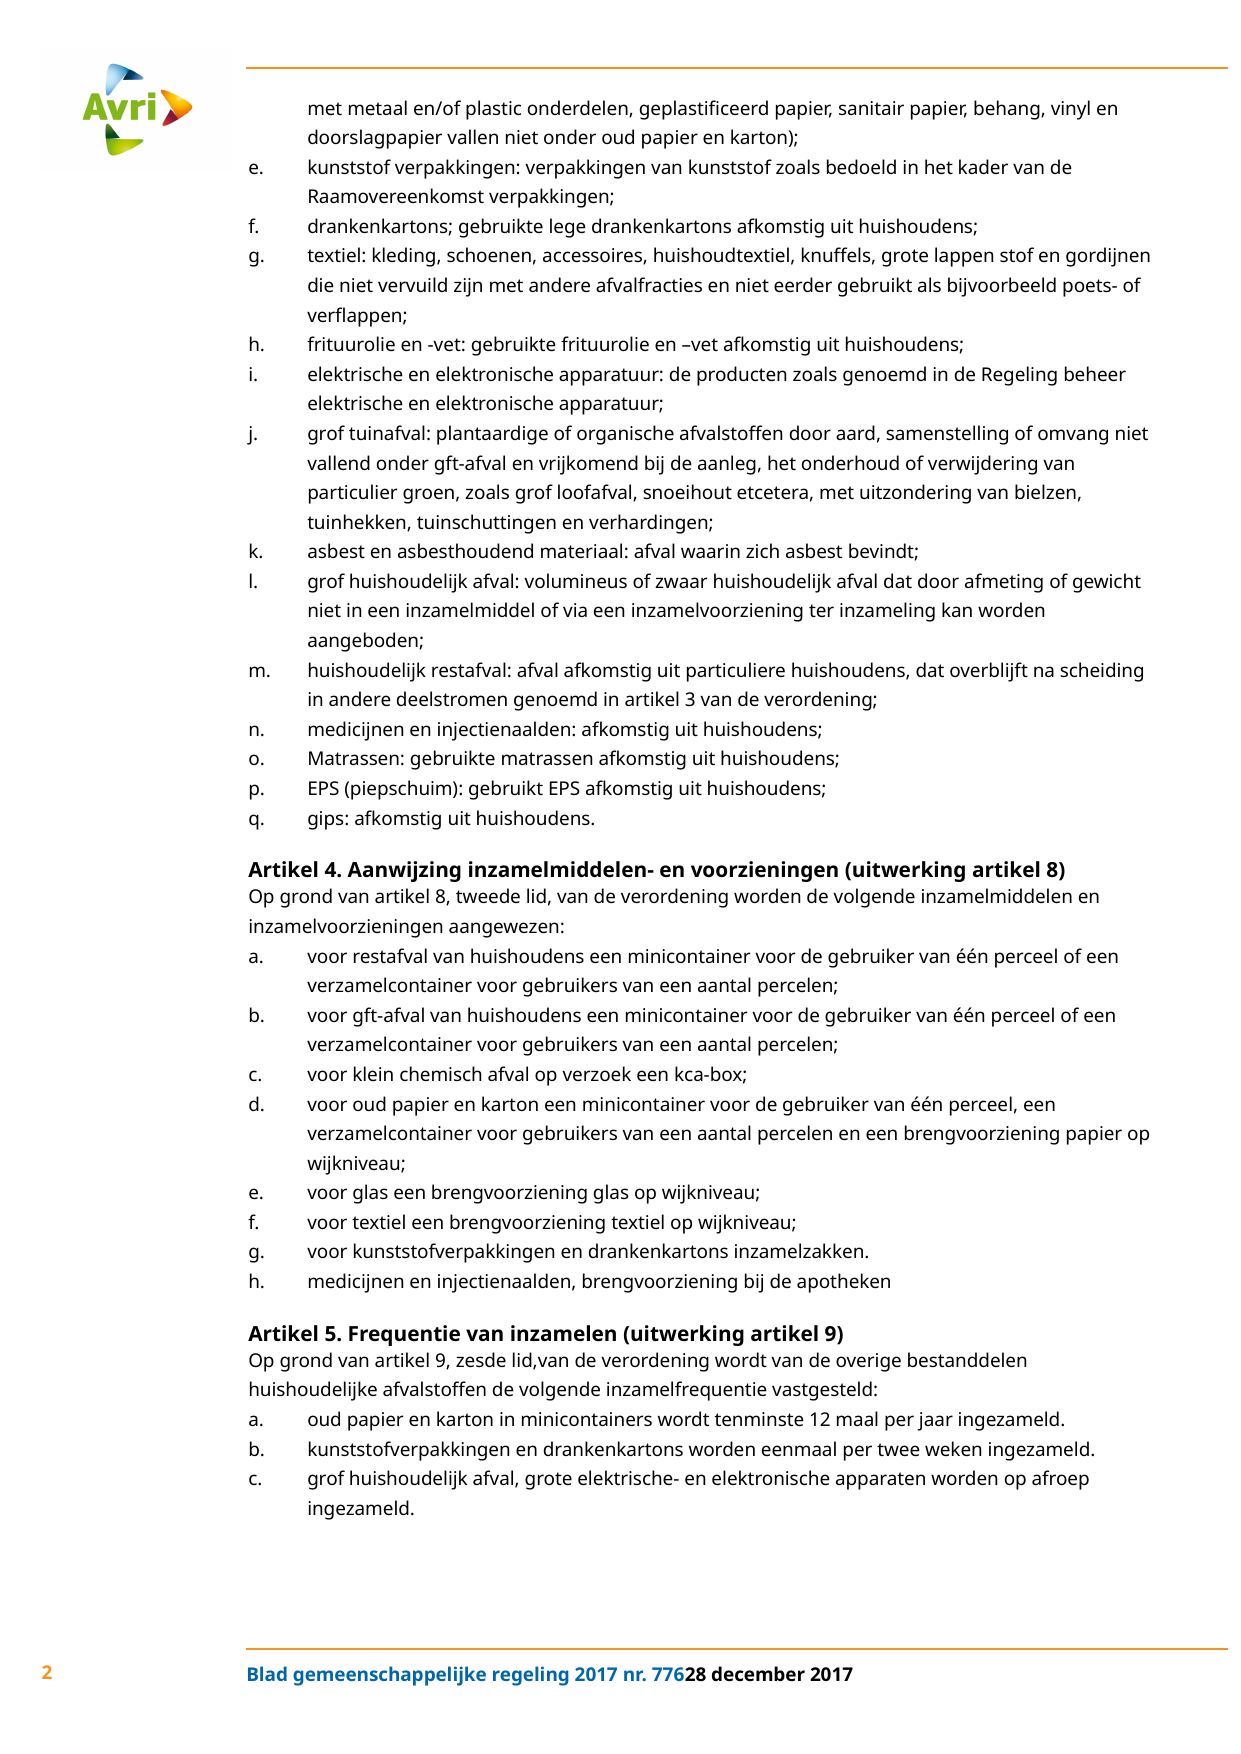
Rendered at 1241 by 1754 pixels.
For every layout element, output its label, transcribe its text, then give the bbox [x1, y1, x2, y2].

list drankenkartons; gebruikte lege drankenkartons afkomstig uit huishoudens; [248, 213, 1152, 239]
text Op grond van artikel 9, zesde lid,van de verordening wordt van de overige bestanddelen huishoudelijke afvalstoffen de volgende inzamelfrequentie vastgesteld: [248, 1347, 1152, 1402]
list oud papier en karton in minicontainers wordt tenminste 12 maal per jaar ingezameld. [248, 1406, 1152, 1432]
list frituurolie en -vet: gebruikte frituurolie en –vet afkomstig uit huishoudens; [248, 331, 1152, 357]
list met metaal en/of plastic onderdelen, geplastificeerd papier, sanitair papier, behang, vinyl en doorslagpapier vallen niet onder oud papier en karton); [248, 95, 1152, 150]
text Artikel 5. Frequentie van inzamelen (uitwerking artikel 9) [248, 1319, 1152, 1347]
list medicijnen en injectienaalden: afkomstig uit huishoudens; [248, 716, 1152, 742]
list kunststofverpakkingen en drankenkartons worden eenmaal per twee weken ingezameld. [248, 1436, 1152, 1462]
picture [41, 47, 231, 172]
list voor glas een brengvoorziening glas op wijkniveau; [248, 1179, 1152, 1205]
list medicijnen en injectienaalden, brengvoorziening bij de apotheken [248, 1268, 1152, 1294]
list grof huishoudelijk afval, grote elektrische- en elektronische apparaten worden op afroep ingezameld. [248, 1465, 1152, 1521]
list voor gft-afval van huishoudens een minicontainer voor de gebruiker van één perceel of een verzamelcontainer voor gebruikers van een aantal percelen; [248, 1002, 1152, 1057]
list voor oud papier en karton een minicontainer voor de gebruiker van één perceel, een verzamelcontainer voor gebruikers van een aantal percelen en een brengvoorziening papier op wijkniveau; [248, 1091, 1152, 1176]
list voor textiel een brengvoorziening textiel op wijkniveau; [248, 1209, 1152, 1235]
list voor restafval van huishoudens een minicontainer voor de gebruiker van één perceel of een verzamelcontainer voor gebruikers van een aantal percelen; [248, 943, 1152, 998]
text Artikel 4. Aanwijzing inzamelmiddelen- en voorzieningen (uitwerking artikel 8) [248, 855, 1152, 884]
list EPS (piepschuim): gebruikt EPS afkomstig uit huishoudens; [248, 775, 1152, 801]
list textiel: kleding, schoenen, accessoires, huishoudtextiel, knuffels, grote lappen stof en gordijnen die niet vervuild zijn met andere afvalfracties en niet eerder gebruikt als bijvoorbeeld poets- of verflappen; [248, 243, 1152, 328]
list elektrische en elektronische apparatuur: de producten zoals genoemd in de Regeling beheer elektrische en elektronische apparatuur; [248, 361, 1152, 416]
list grof huishoudelijk afval: volumineus of zwaar huishoudelijk afval dat door afmeting of gewicht niet in een inzamelmiddel of via een inzamelvoorziening ter inzameling kan worden aangeboden; [248, 568, 1152, 653]
list Matrassen: gebruikte matrassen afkomstig uit huishoudens; [248, 746, 1152, 771]
list grof tuinafval: plantaardige of organische afvalstoffen door aard, samenstelling of omvang niet vallend onder gft-afval en vrijkomend bij de aanleg, het onderhoud of verwijdering van particulier groen, zoals grof loofafval, snoeihout etcetera, met uitzondering van bielzen, tuinhekken, tuinschuttingen en verhardingen; [248, 420, 1152, 535]
text Op grond van artikel 8, tweede lid, van de verordening worden de volgende inzamelmiddelen en inzamelvoorzieningen aangewezen: [248, 884, 1152, 939]
list voor klein chemisch afval op verzoek een kca-box; [248, 1061, 1152, 1087]
list asbest en asbesthoudend materiaal: afval waarin zich asbest bevindt; [248, 538, 1152, 564]
list gips: afkomstig uit huishoudens. [248, 805, 1152, 831]
list kunststof verpakkingen: verpakkingen van kunststof zoals bedoeld in het kader van de Raamovereenkomst verpakkingen; [248, 154, 1152, 209]
list voor kunststofverpakkingen en drankenkartons inzamelzakken. [248, 1239, 1152, 1264]
list huishoudelijk restafval: afval afkomstig uit particuliere huishoudens, dat overblijft na scheiding in andere deelstromen genoemd in artikel 3 van de verordening; [248, 657, 1152, 712]
